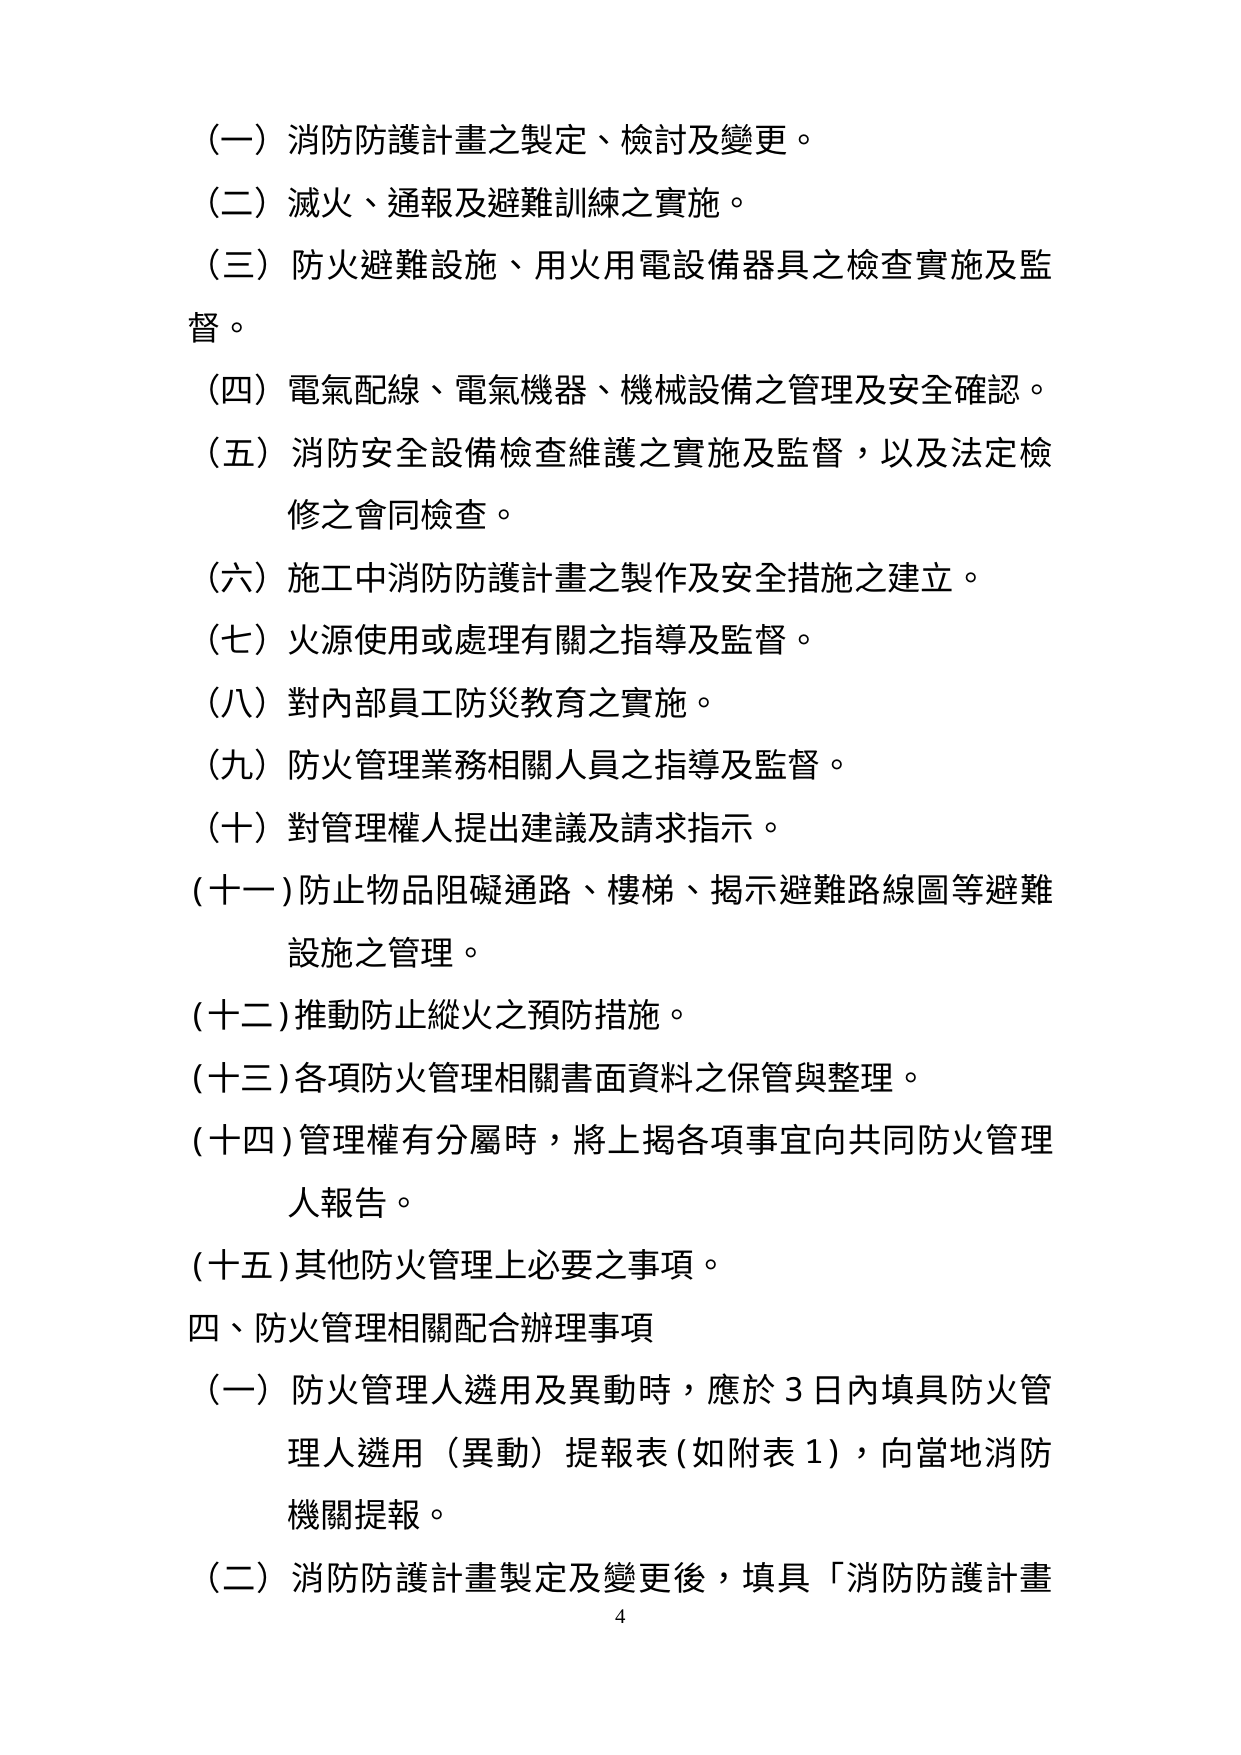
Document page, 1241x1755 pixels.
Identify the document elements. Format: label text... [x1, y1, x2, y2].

text 四、防火管理相關配合辦理事項 [187, 1284, 1053, 1346]
text (十三)各項防火管理相關書面資料之保管與整理。 [187, 1034, 1053, 1096]
text （二）消防防護計畫製定及變更後，填具「消防防護計畫 [187, 1534, 1053, 1596]
text （九）防火管理業務相關人員之指導及監督。 [187, 721, 1053, 784]
text （四）電氣配線、電氣機器、機械設備之管理及安全確認。 [187, 346, 1053, 409]
text （一）防火管理人遴用及異動時，應於3日內填具防火管理人遴用（異動）提報表(如附表1)，向當地消防機關提報。 [187, 1346, 1053, 1534]
text (十四)管理權有分屬時，將上揭各項事宜向共同防火管理人報告。 [187, 1096, 1053, 1221]
text (十五)其他防火管理上必要之事項。 [187, 1221, 1053, 1284]
text （六）施工中消防防護計畫之製作及安全措施之建立。 [187, 534, 1053, 596]
text （三）防火避難設施、用火用電設備器具之檢查實施及監督。 [187, 221, 1053, 346]
text （八）對內部員工防災教育之實施。 [187, 659, 1053, 721]
text (十二)推動防止縱火之預防措施。 [187, 971, 1053, 1034]
text （十）對管理權人提出建議及請求指示。 [187, 784, 1053, 846]
text （二）滅火、通報及避難訓練之實施。 [187, 159, 1053, 221]
text （一）消防防護計畫之製定、檢討及變更。 [187, 96, 1053, 159]
text (十一)防止物品阻礙通路、樓梯、揭示避難路線圖等避難設施之管理。 [187, 846, 1053, 971]
text （五）消防安全設備檢查維護之實施及監督，以及法定檢修之會同檢查。 [187, 409, 1053, 534]
text （七）火源使用或處理有關之指導及監督。 [187, 596, 1053, 659]
